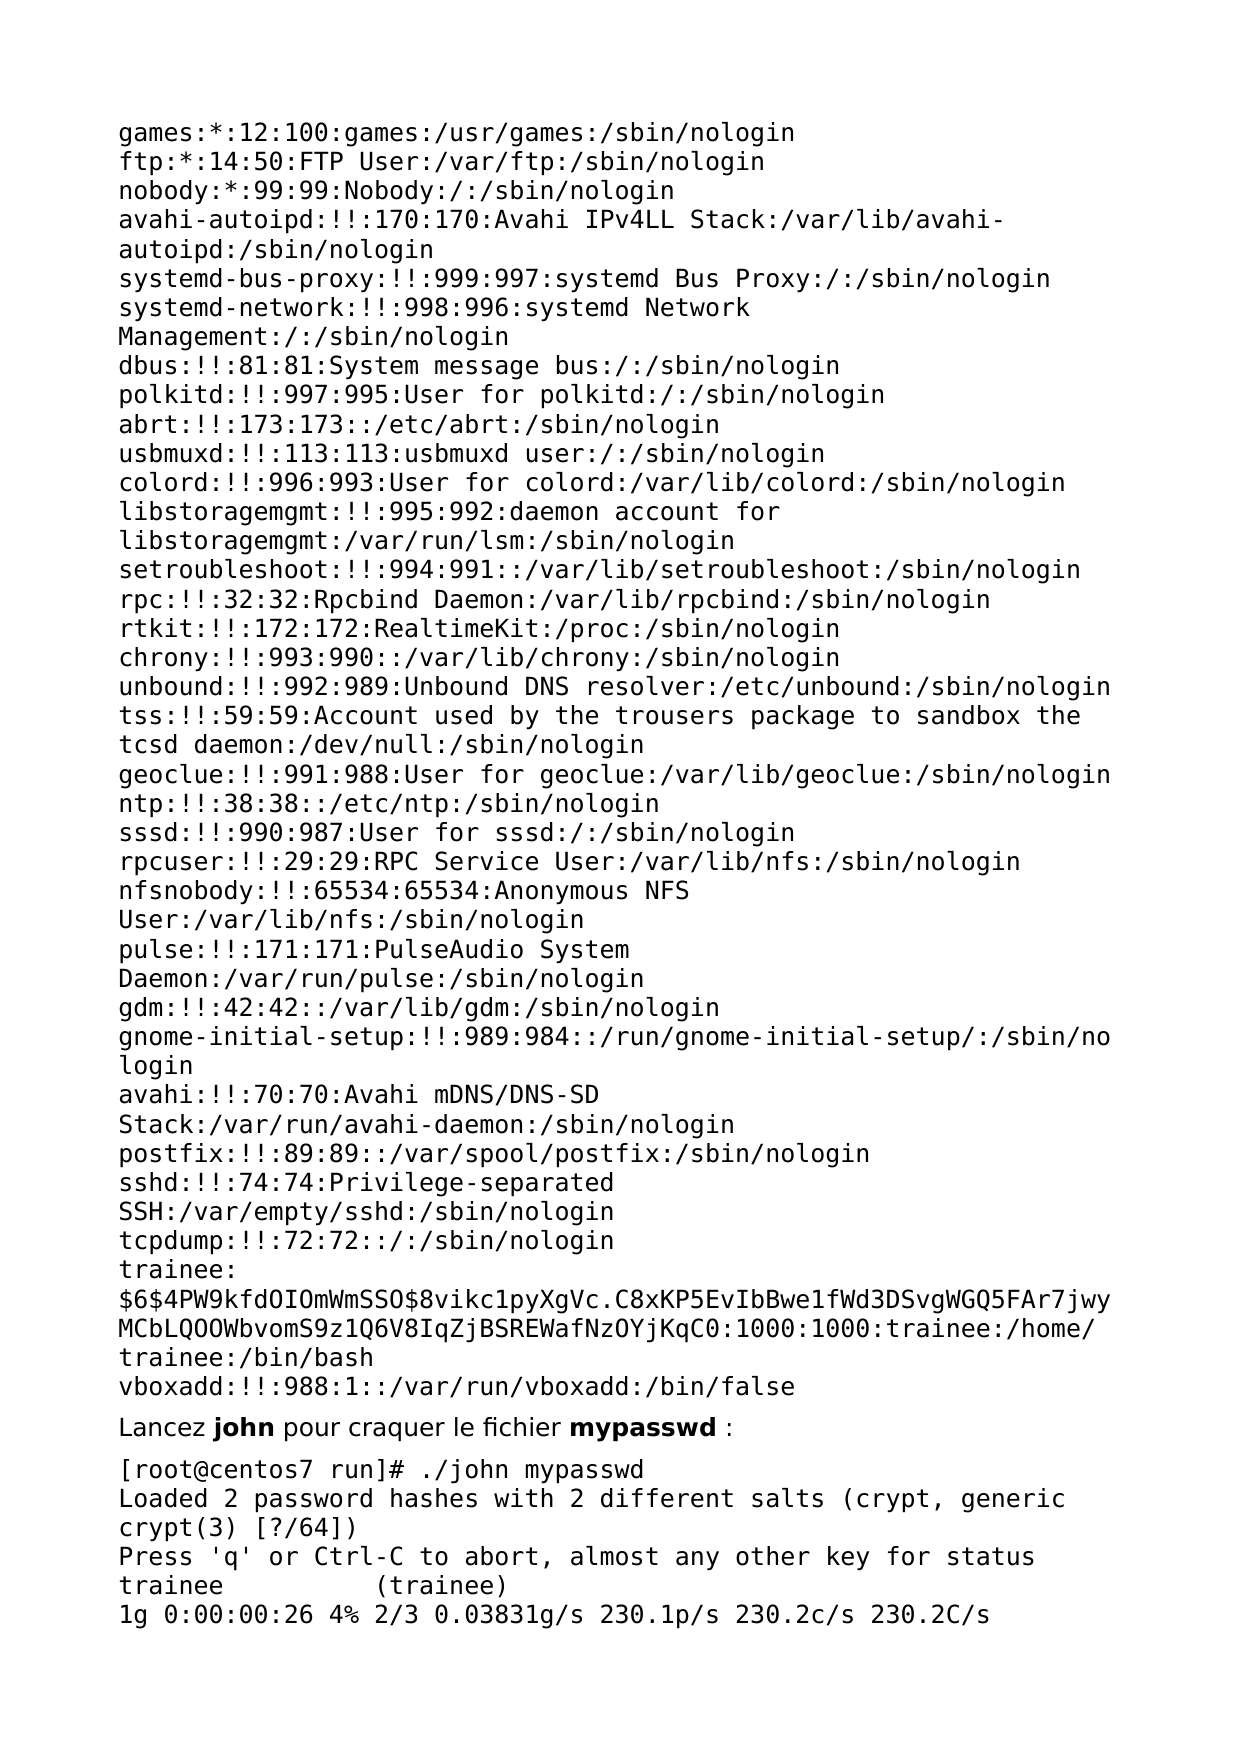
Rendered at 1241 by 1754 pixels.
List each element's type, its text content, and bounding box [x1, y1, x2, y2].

text Lancez john pour craquer le fichier mypasswd : [118, 1413, 1122, 1442]
text [root@centos7 run]# ./john mypasswd Loaded 2 password hashes with 2 different salts (crypt, generic crypt(3) [?/64]) Press 'q' or Ctrl-C to abort, almost any other key for status trainee (trainee) 1g 0:00:00:26 4% 2/3 0.03831g/s 230.1p/s 230.2c/s 230.2C/s [118, 1455, 1122, 1630]
text games:*:12:100:games:/usr/games:/sbin/nologin ftp:*:14:50:FTP User:/var/ftp:/sbin/nologin nobody:*:99:99:Nobody:/:/sbin/nologin avahi-autoipd:!!:170:170:Avahi IPv4LL Stack:/var/lib/avahi-autoipd:/sbin/nologin systemd-bus-proxy:!!:999:997:systemd Bus Proxy:/:/sbin/nologin systemd-network:!!:998:996:systemd Network Management:/:/sbin/nologin dbus:!!:81:81:System message bus:/:/sbin/nologin polkitd:!!:997:995:User for polkitd:/:/sbin/nologin abrt:!!:173:173::/etc/abrt:/sbin/nologin usbmuxd:!!:113:113:usbmuxd user:/:/sbin/nologin colord:!!:996:993:User for colord:/var/lib/colord:/sbin/nologin libstoragemgmt:!!:995:992:daemon account for libstoragemgmt:/var/run/lsm:/sbin/nologin setroubleshoot:!!:994:991::/var/lib/setroubleshoot:/sbin/nologin rpc:!!:32:32:Rpcbind Daemon:/var/lib/rpcbind:/sbin/nologin rtkit:!!:172:172:RealtimeKit:/proc:/sbin/nologin chrony:!!:993:990::/var/lib/chrony:/sbin/nologin unbound:!!:992:989:Unbound DNS resolver:/etc/unbound:/sbin/nologin tss:!!:59:59:Account used by the trousers package to sandbox the tcsd daemon:/dev/null:/sbin/nologin geoclue:!!:991:988:User for geoclue:/var/lib/geoclue:/sbin/nologin ntp:!!:38:38::/etc/ntp:/sbin/nologin sssd:!!:990:987:User for sssd:/:/sbin/nologin rpcuser:!!:29:29:RPC Service User:/var/lib/nfs:/sbin/nologin nfsnobody:!!:65534:65534:Anonymous NFS User:/var/lib/nfs:/sbin/nologin pulse:!!:171:171:PulseAudio System Daemon:/var/run/pulse:/sbin/nologin gdm:!!:42:42::/var/lib/gdm:/sbin/nologin gnome-initial-setup:!!:989:984::/run/gnome-initial-setup/:/sbin/nologin avahi:!!:70:70:Avahi mDNS/DNS-SD Stack:/var/run/avahi-daemon:/sbin/nologin postfix:!!:89:89::/var/spool/postfix:/sbin/nologin sshd:!!:74:74:Privilege-separated SSH:/var/empty/sshd:/sbin/nologin tcpdump:!!:72:72::/:/sbin/nologin trainee:$6$4PW9kfdOIOmWmSSO$8vikc1pyXgVc.C8xKP5EvIbBwe1fWd3DSvgWGQ5FAr7jwyMCbLQOOWbvomS9z1Q6V8IqZjBSREWafNzOYjKqC0:1000:1000:trainee:/home/trainee:/bin/bash vboxadd:!!:988:1::/var/run/vboxadd:/bin/false [118, 118, 1122, 1401]
